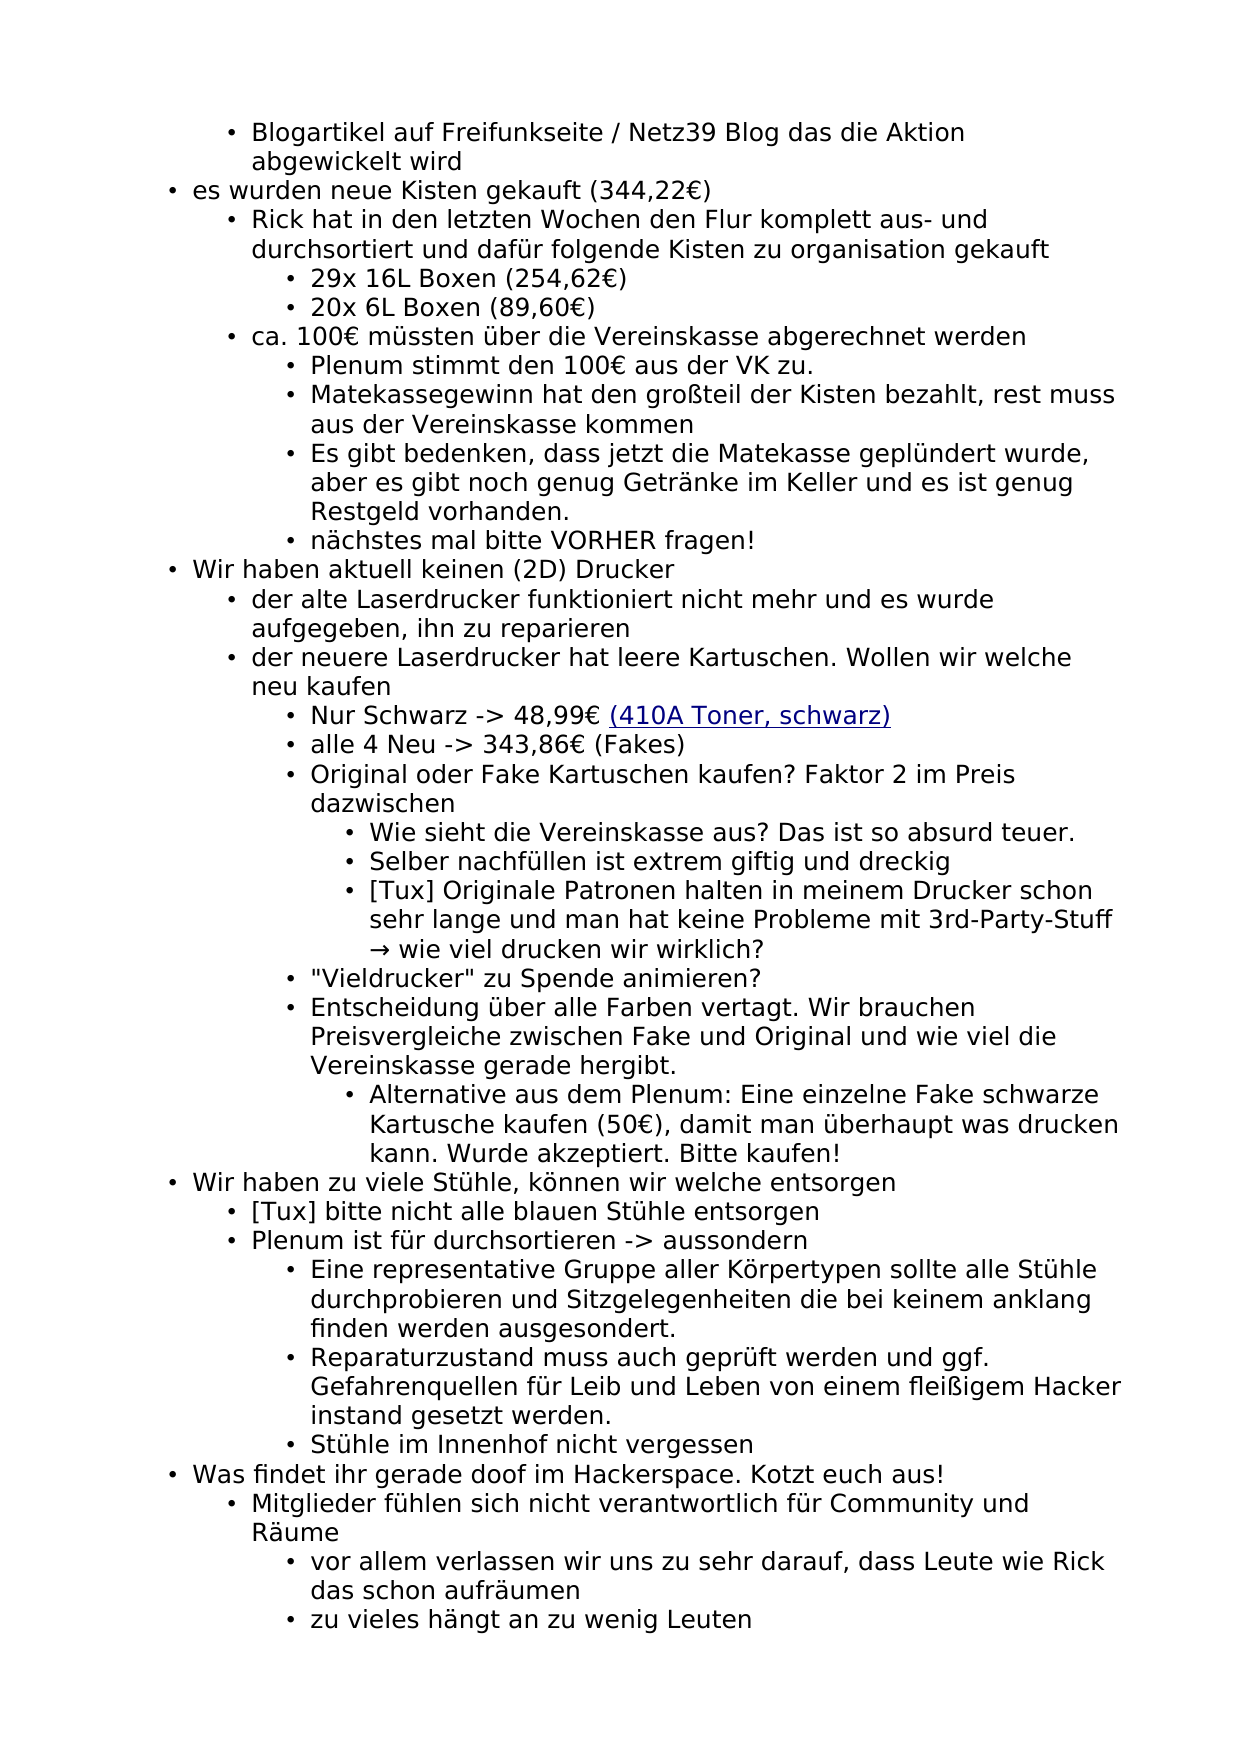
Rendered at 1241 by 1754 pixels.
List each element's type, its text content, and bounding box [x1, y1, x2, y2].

list Original oder Fake Kartuschen kaufen? Faktor 2 im Preis dazwischen [295, 760, 1122, 818]
list der neuere Laserdrucker hat leere Kartuschen. Wollen wir welche neu kaufen [236, 643, 1122, 701]
list "Vieldrucker" zu Spende animieren? [295, 964, 1122, 993]
list [Tux] bitte nicht alle blauen Stühle entsorgen [236, 1197, 1122, 1226]
list Plenum stimmt den 100€ aus der VK zu. [295, 351, 1122, 381]
list Matekassegewinn hat den großteil der Kisten bezahlt, rest muss aus der Vereinskasse kommen [295, 381, 1122, 439]
list Reparaturzustand muss auch geprüft werden und ggf. Gefahrenquellen für Leib und Leben von einem fleißigem Hacker instand gesetzt werden. [295, 1343, 1122, 1431]
list Entscheidung über alle Farben vertagt. Wir brauchen Preisvergleiche zwischen Fake und Original und wie viel die Vereinskasse gerade hergibt. [295, 993, 1122, 1081]
list 20x 6L Boxen (89,60€) [295, 293, 1122, 322]
list ca. 100€ müssten über die Vereinskasse abgerechnet werden [236, 322, 1122, 351]
list Stühle im Innenhof nicht vergessen [295, 1431, 1122, 1460]
list Nur Schwarz -> 48,99€ (410A Toner, schwarz) [295, 701, 1122, 731]
list [Tux] Originale Patronen halten in meinem Drucker schon sehr lange und man hat keine Probleme mit 3rd-Party-Stuff → wie viel drucken wir wirklich? [354, 876, 1122, 964]
list Plenum ist für durchsortieren -> aussondern [236, 1226, 1122, 1256]
list zu vieles hängt an zu wenig Leuten [295, 1606, 1122, 1635]
list Wie sieht die Vereinskasse aus? Das ist so absurd teuer. [354, 818, 1122, 847]
list vor allem verlassen wir uns zu sehr darauf, dass Leute wie Rick das schon aufräumen [295, 1547, 1122, 1606]
list 29x 16L Boxen (254,62€) [295, 264, 1122, 293]
list Eine representative Gruppe aller Körpertypen sollte alle Stühle durchprobieren und Sitzgelegenheiten die bei keinem anklang finden werden ausgesondert. [295, 1256, 1122, 1343]
list Mitglieder fühlen sich nicht verantwortlich für Community und Räume [236, 1489, 1122, 1547]
list es wurden neue Kisten gekauft (344,22€) [177, 176, 1122, 206]
list alle 4 Neu -> 343,86€ (Fakes) [295, 731, 1122, 760]
list der alte Laserdrucker funktioniert nicht mehr und es wurde aufgegeben, ihn zu reparieren [236, 585, 1122, 643]
list Rick hat in den letzten Wochen den Flur komplett aus- und durchsortiert und dafür folgende Kisten zu organisation gekauft [236, 206, 1122, 264]
list Blogartikel auf Freifunkseite / Netz39 Blog das die Aktion abgewickelt wird [236, 118, 1122, 176]
list Es gibt bedenken, dass jetzt die Matekasse geplündert wurde, aber es gibt noch genug Getränke im Keller und es ist genug Restgeld vorhanden. [295, 439, 1122, 526]
list Wir haben zu viele Stühle, können wir welche entsorgen [177, 1168, 1122, 1197]
list Was findet ihr gerade doof im Hackerspace. Kotzt euch aus! [177, 1460, 1122, 1489]
list Wir haben aktuell keinen (2D) Drucker [177, 556, 1122, 585]
list Selber nachfüllen ist extrem giftig und dreckig [354, 847, 1122, 876]
list nächstes mal bitte VORHER fragen! [295, 526, 1122, 556]
list Alternative aus dem Plenum: Eine einzelne Fake schwarze Kartusche kaufen (50€), damit man überhaupt was drucken kann. Wurde akzeptiert. Bitte kaufen! [354, 1081, 1122, 1168]
